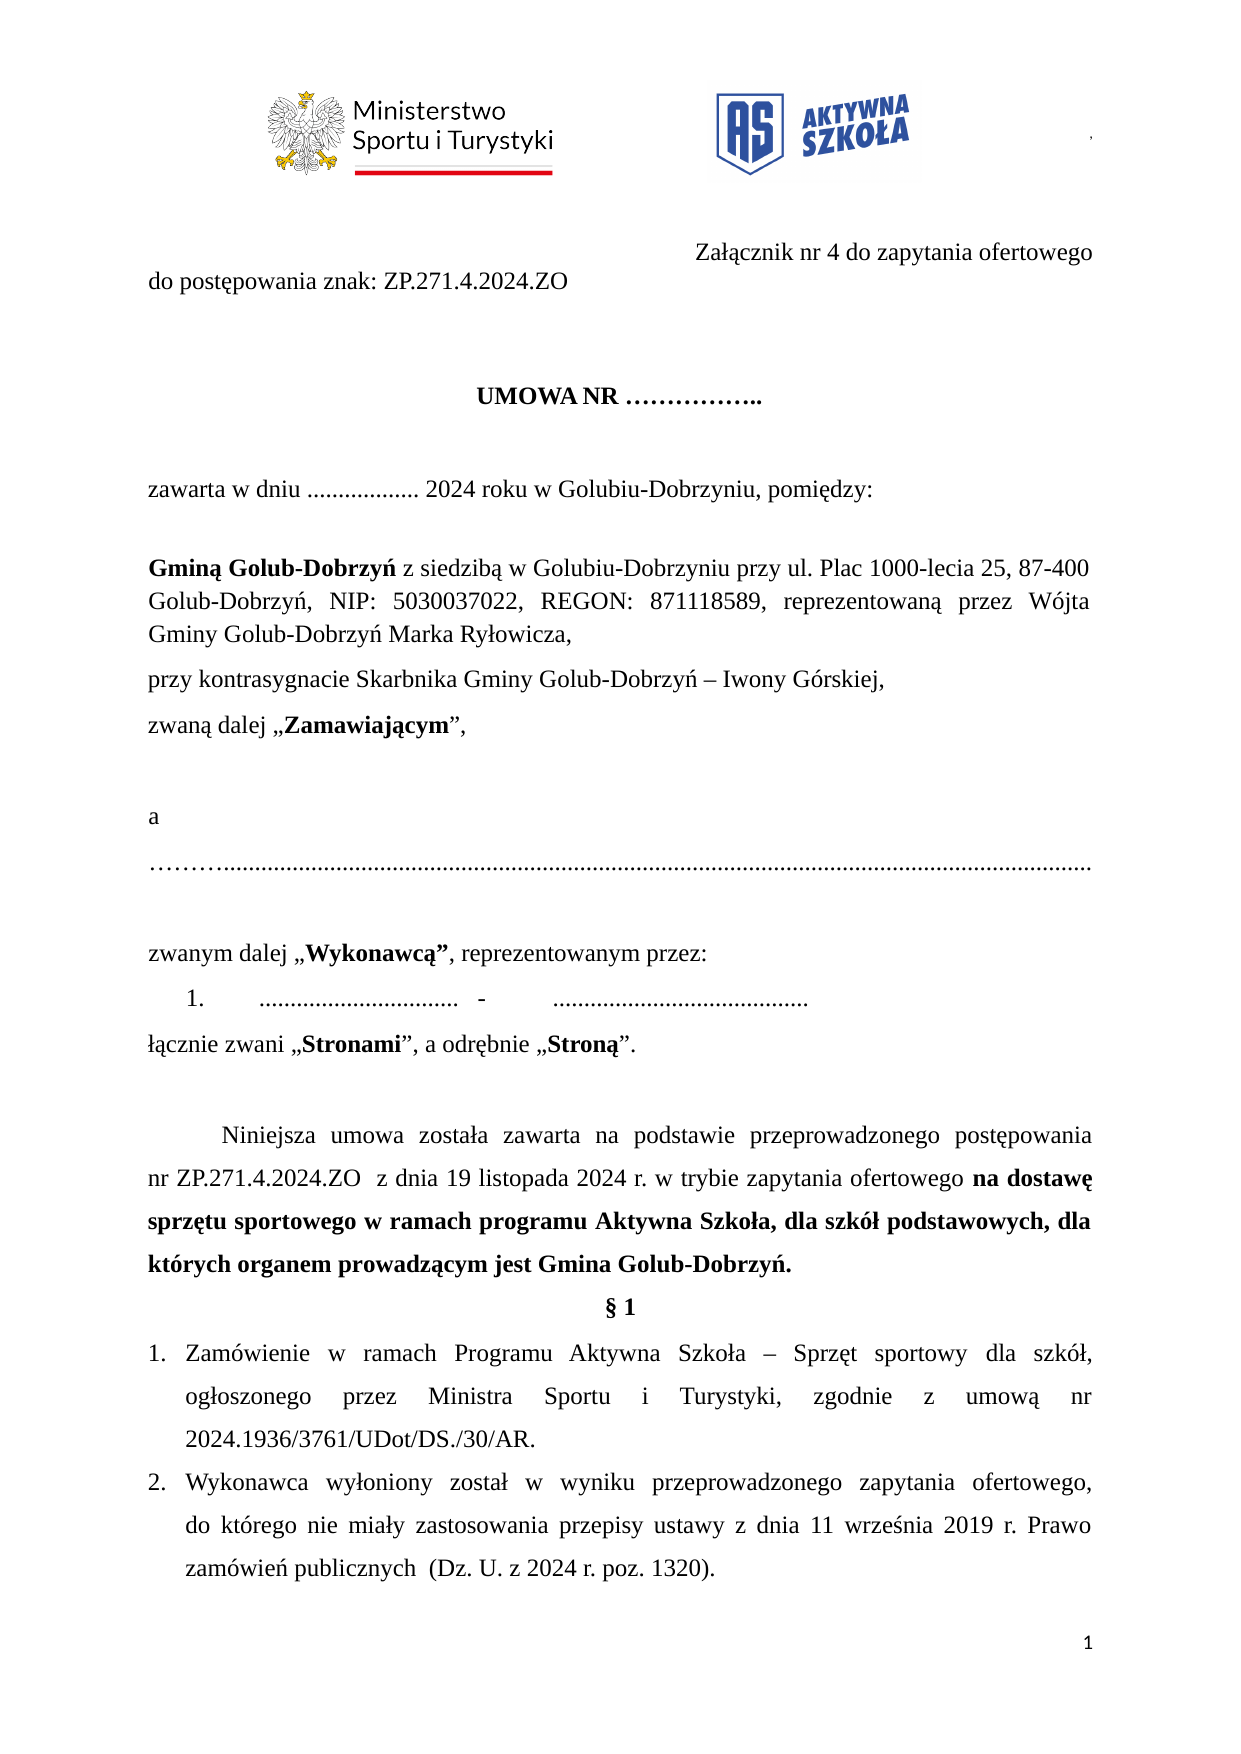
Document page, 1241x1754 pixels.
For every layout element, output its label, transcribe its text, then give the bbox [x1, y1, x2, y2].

text zwaną dalej „Zamawiającym”, [148, 710, 1093, 739]
text do postępowania znak: ZP.271.4.2024.ZO [148, 266, 1093, 295]
text ………........................................................................................................................................... [148, 847, 1093, 875]
list Wykonawca wyłoniony został w wyniku przeprowadzonego zapytania ofertowego, do którego nie miały zastosowania przepisy ustawy z dnia 11 września 2019 r. Prawo zamówień publicznych (Dz. U. z 2024 r. poz. 1320). [148, 1467, 1093, 1582]
text Gminą Golub-Dobrzyń z siedzibą w Golubiu-Dobrzyniu przy ul. Plac 1000-lecia 25, 87-400 Golub-Dobrzyń, NIP: 5030037022, REGON: 871118589, reprezentowaną przez Wójta Gminy Golub-Dobrzyń Marka Ryłowicza, [148, 553, 1091, 648]
text 1. ................................ - ......................................... [186, 983, 1093, 1012]
text a [148, 801, 1093, 830]
text zwanym dalej „Wykonawcą”, reprezentowanym przez: [148, 938, 1093, 966]
text Niniejsza umowa została zawarta na podstawie przeprowadzonego postępowania nr ZP.271.4.2024.ZO z dnia 19 listopada 2024 r. w trybie zapytania ofertowego na dostawę sprzętu sportowego w ramach programu Aktywna Szkoła, dla szkół podstawowych, dla których organem prowadzącym jest Gmina Golub-Dobrzyń. [148, 1120, 1093, 1278]
text zawarta w dniu .................. 2024 roku w Golubiu-Dobrzyniu, pomiędzy: [148, 474, 1093, 502]
text Załącznik nr 4 do zapytania ofertowego [148, 237, 1093, 266]
list Zamówienie w ramach Programu Aktywna Szkoła – Sprzęt sportowy dla szkół, ogłoszonego przez Ministra Sportu i Turystyki, zgodnie z umową nr 2024.1936/3761/UDot/DS./30/AR. [148, 1338, 1093, 1453]
text UMOWA NR …………….. [148, 381, 1091, 409]
text łącznie zwani „Stronami”, a odrębnie „Stroną”. [148, 1029, 1093, 1057]
text przy kontrasygnacie Skarbnika Gminy Golub-Dobrzyń – Iwony Górskiej, [148, 664, 1093, 693]
text § 1 [148, 1292, 1093, 1321]
